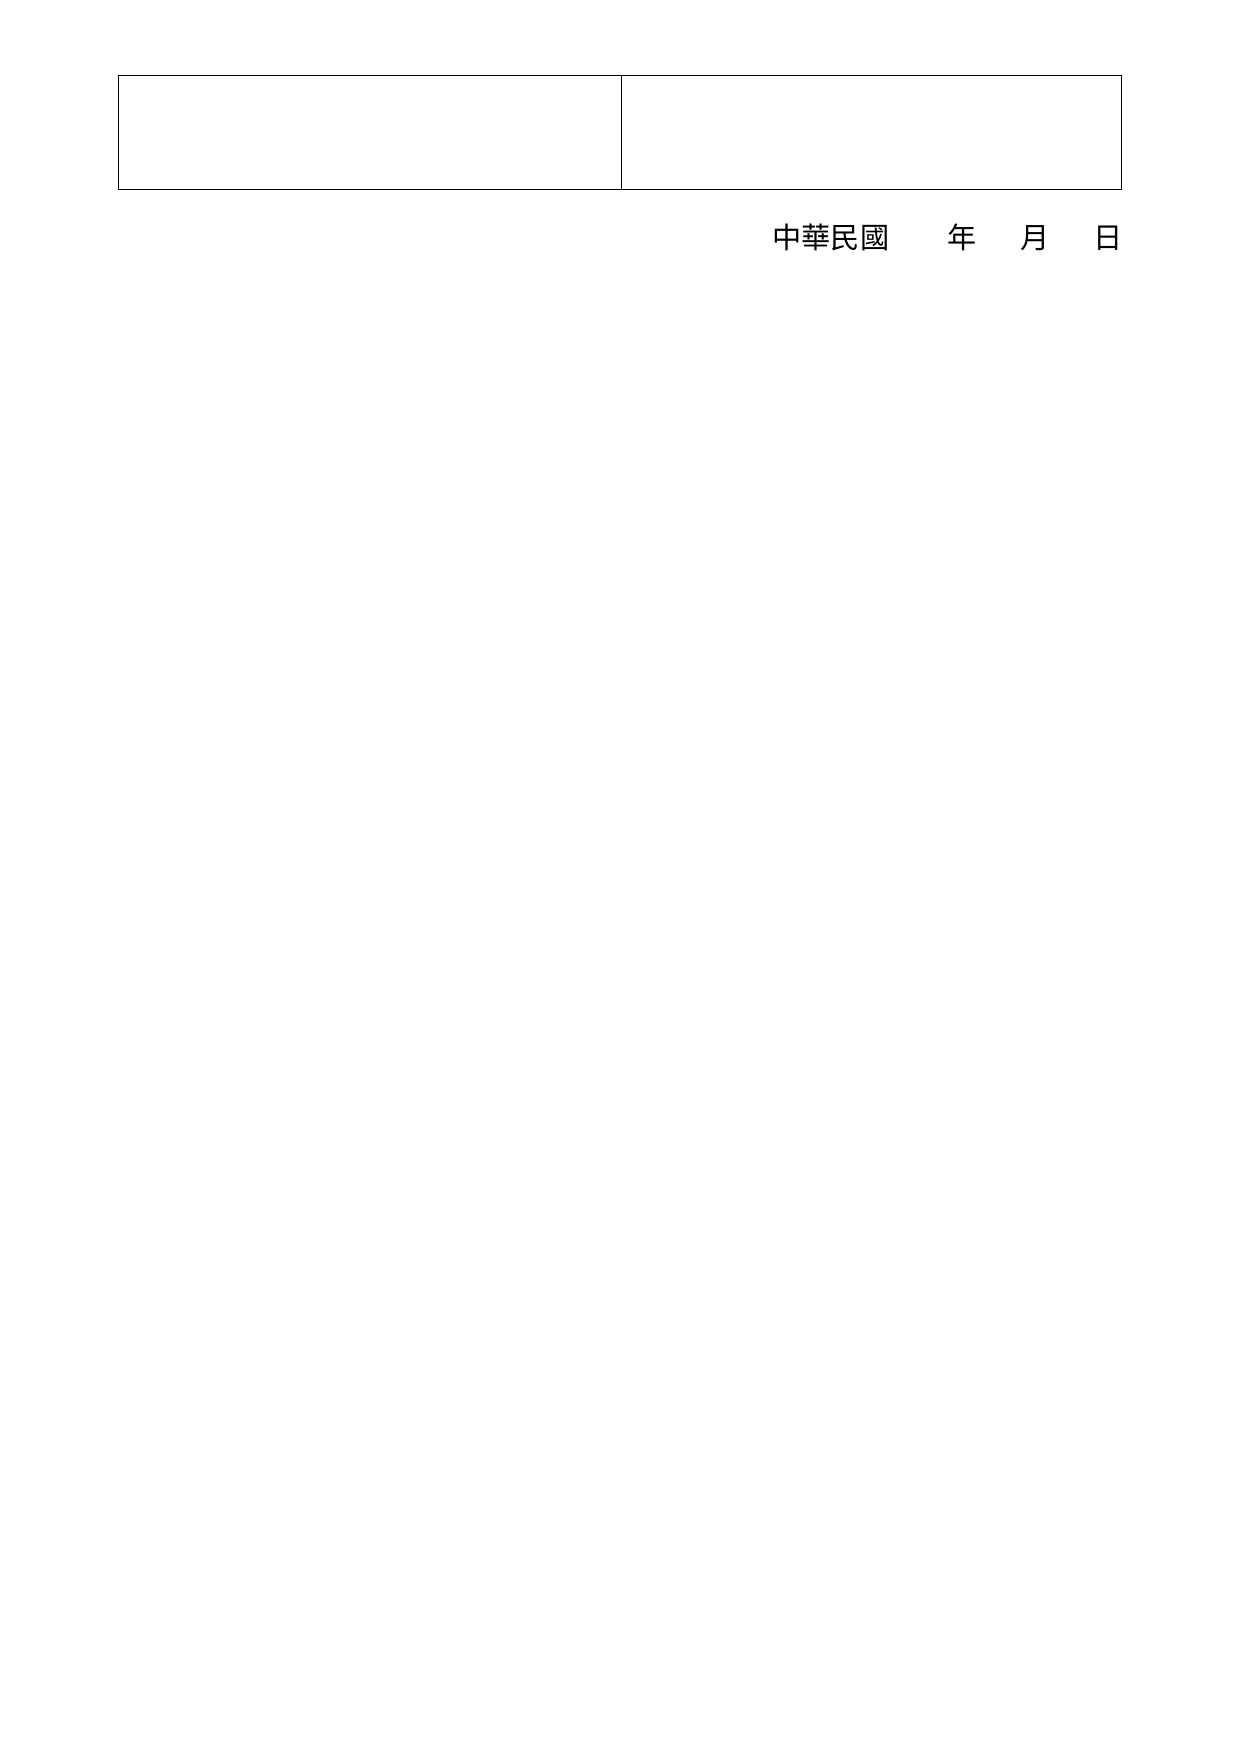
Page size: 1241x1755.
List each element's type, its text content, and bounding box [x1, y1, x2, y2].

table_cell [119, 76, 621, 189]
table_cell [622, 76, 1121, 189]
text 中華民國 年 月 日 [118, 215, 1122, 257]
